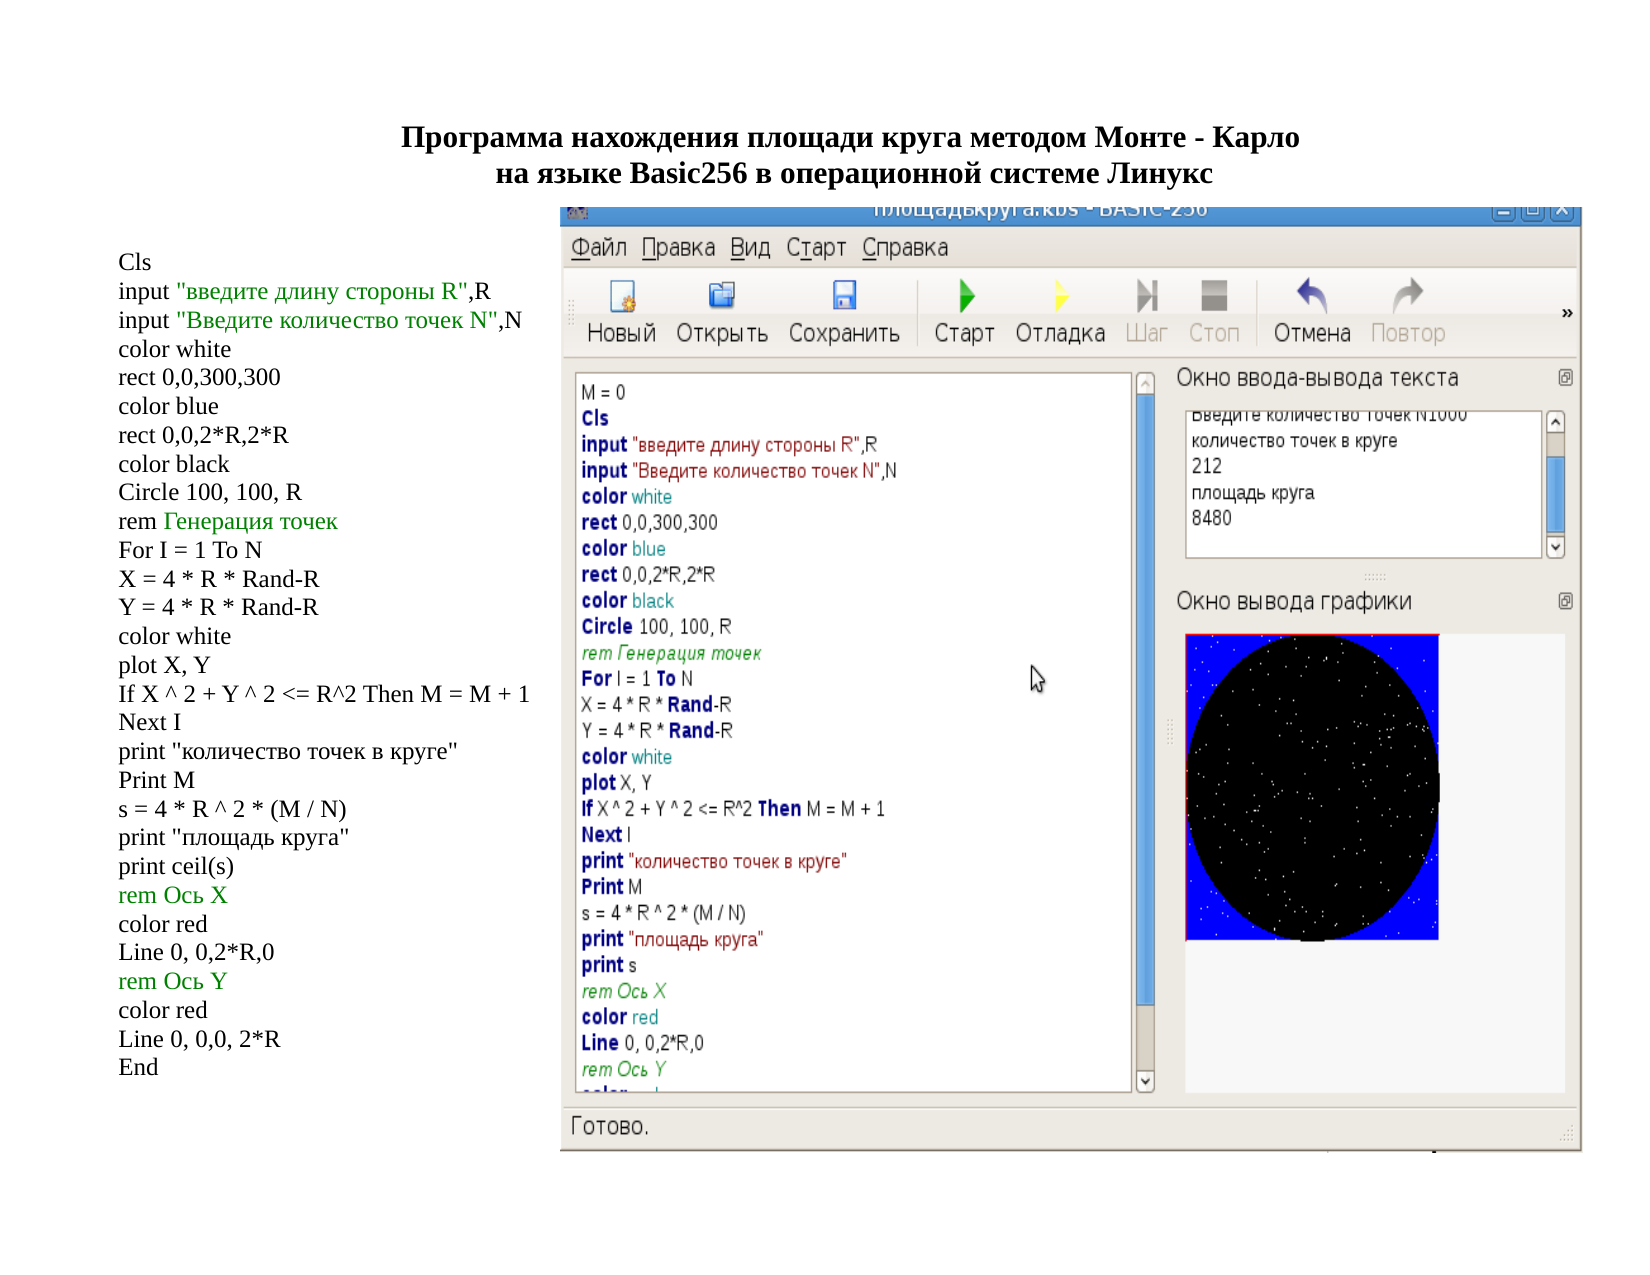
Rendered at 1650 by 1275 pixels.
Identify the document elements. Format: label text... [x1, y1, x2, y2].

text color blue [118, 391, 560, 420]
text input "Введите количество точек N",N [118, 305, 560, 334]
text End [118, 1052, 560, 1081]
text input "введите длину стороны R",R [118, 276, 560, 305]
text [1583, 391, 1591, 420]
text [1583, 621, 1591, 650]
picture [560, 207, 1583, 1153]
text rem Ось Y [118, 966, 560, 995]
text rem Генерация точек [118, 506, 560, 535]
text color white [118, 621, 560, 650]
text If X ^ 2 + Y ^ 2 <= R^2 Then M = M + 1 [118, 679, 560, 707]
text print "площадь круга" [118, 822, 560, 851]
text rect 0,0,2*R,2*R [118, 420, 560, 449]
text [1583, 909, 1591, 937]
text color red [118, 909, 560, 937]
text на языке Basic256 в операционной системе Линукс [118, 154, 1591, 190]
text color white [118, 334, 560, 362]
text color red [118, 995, 560, 1024]
text [1583, 707, 1591, 736]
text [1583, 449, 1591, 477]
text rem Ось X [118, 880, 560, 909]
text Circle 100, 100, R [118, 477, 560, 506]
text Y = 4 * R * Rand-R [118, 592, 560, 621]
text [1583, 247, 1591, 276]
text Next I [118, 707, 560, 736]
text For I = 1 To N [118, 535, 560, 564]
text Print M [118, 765, 560, 794]
text plot X, Y [118, 650, 560, 679]
text [1583, 334, 1591, 362]
text Line 0, 0,0, 2*R [118, 1024, 560, 1052]
text Cls [118, 247, 560, 276]
text [1583, 966, 1591, 995]
text print "количество точек в круге" [118, 736, 560, 765]
text s = 4 * R ^ 2 * (M / N) [118, 794, 560, 822]
text [1583, 1052, 1591, 1081]
text [1583, 650, 1591, 679]
text rect 0,0,300,300 [118, 362, 560, 391]
text color black [118, 449, 560, 477]
text X = 4 * R * Rand-R [118, 564, 560, 592]
text print ceil(s) [118, 851, 560, 880]
text [1583, 765, 1591, 794]
text [1583, 880, 1591, 909]
text Line 0, 0,2*R,0 [118, 937, 560, 966]
text Программа нахождения площади круга методом Монте - Карло [118, 118, 1591, 154]
text [1583, 995, 1591, 1024]
